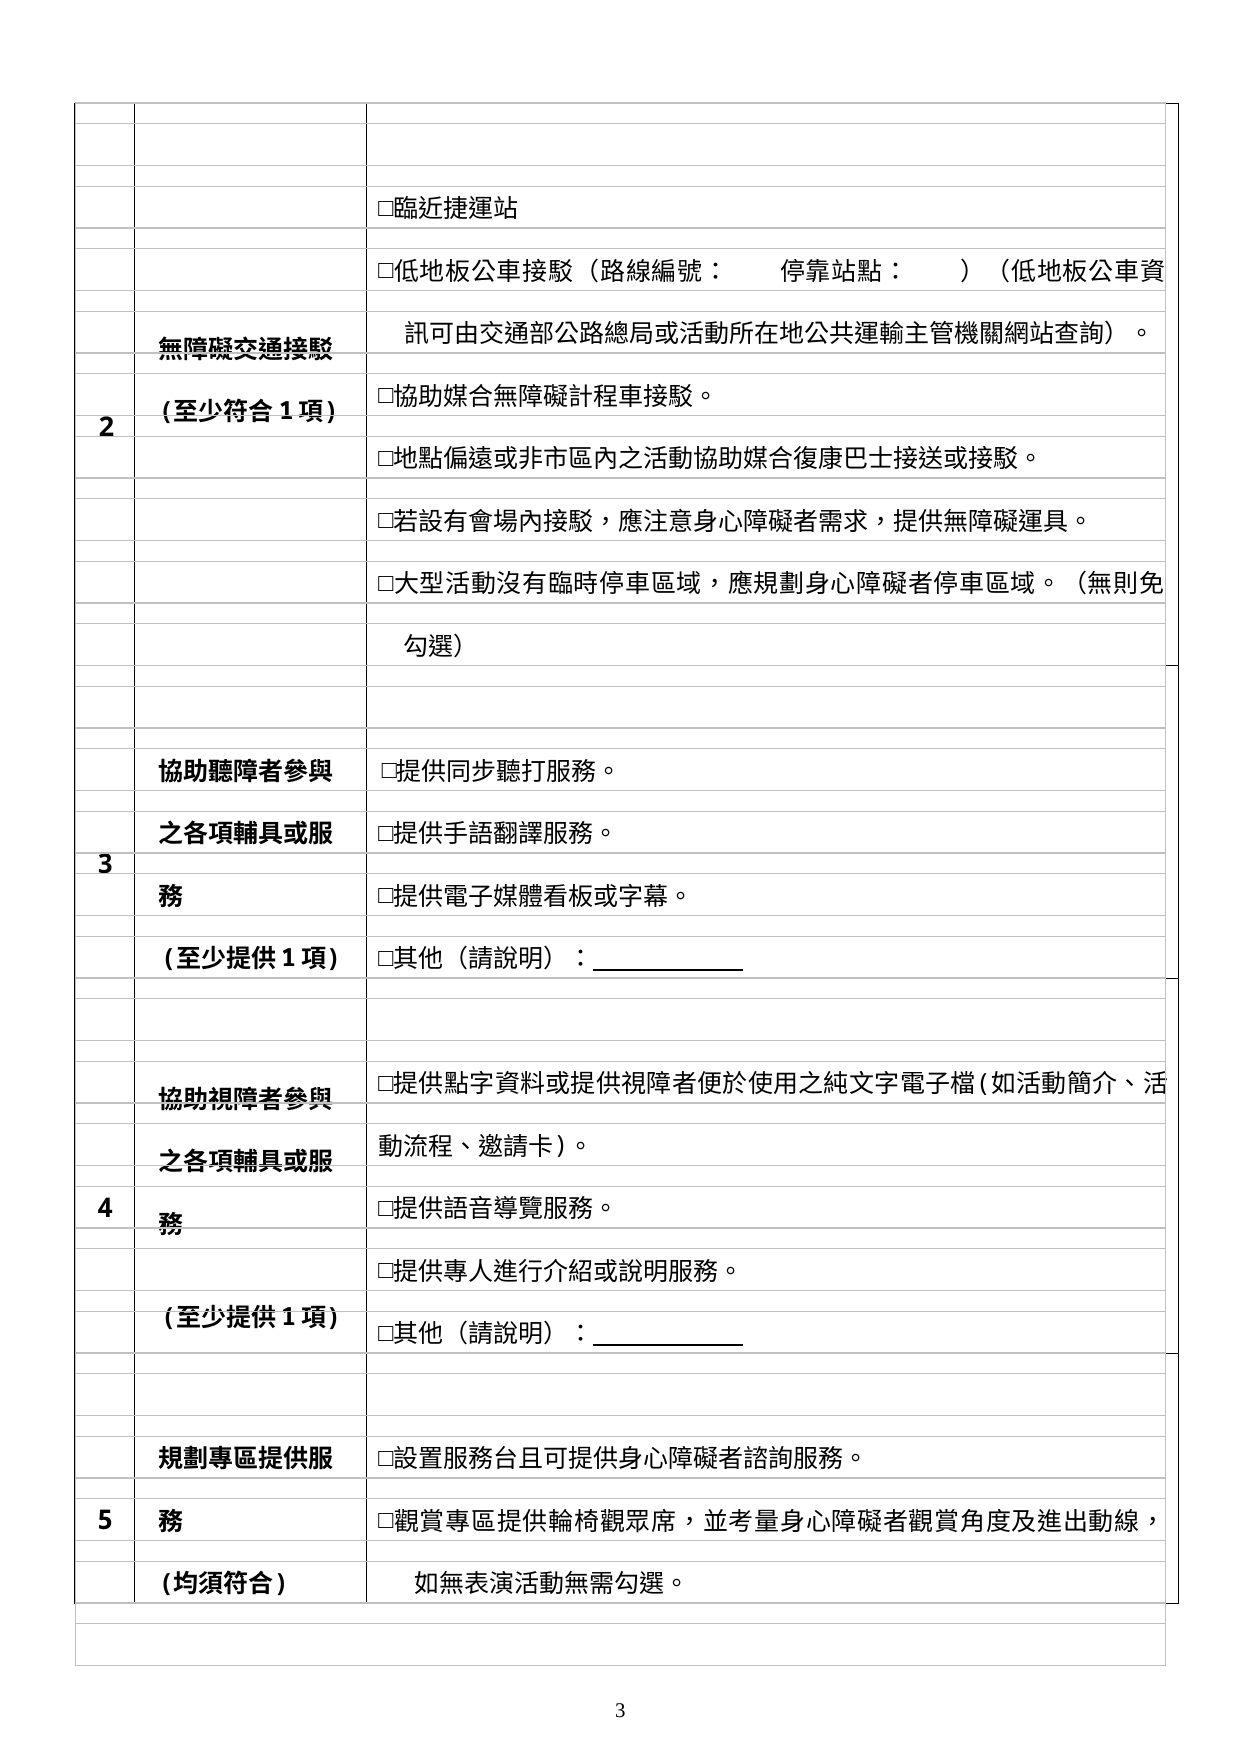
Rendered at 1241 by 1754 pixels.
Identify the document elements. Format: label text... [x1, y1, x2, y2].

table_cell [135, 1541, 366, 1561]
table_cell [76, 1374, 134, 1415]
table_cell 2 [76, 374, 134, 415]
table_cell 無障礙交通接駁(至少符合1項) [135, 312, 366, 352]
table_cell □提供點字資料或提供視障者便於使用之純文字電子檔(如活動簡介、活動流程、邀請卡)。 □提供語音導覽服務。 □提供專人進行介紹或說明服務。 □其他（請說明）： [367, 1062, 1165, 1102]
table_cell [1166, 666, 1178, 977]
table_cell [76, 1562, 134, 1602]
table_cell □設置服務台且可提供身心障礙者諮詢服務。 [367, 1437, 1165, 1477]
table_cell [76, 1291, 134, 1311]
table_cell 3 [76, 666, 134, 686]
table_cell 2 [76, 312, 134, 352]
table_cell 4 [76, 1187, 134, 1227]
table_cell □提供點字資料或提供視障者便於使用之純文字電子檔(如活動簡介、活動流程、邀請卡)。 □提供語音導覽服務。 □提供專人進行介紹或說明服務。 □其他（請說明）： [367, 1187, 1165, 1227]
table_cell [76, 1479, 134, 1498]
table_cell [135, 666, 366, 686]
table_cell [76, 979, 134, 998]
table_cell 2 [76, 124, 134, 165]
table_cell 無障礙交通接駁(至少符合1項) [135, 562, 366, 602]
table_cell 3 [76, 729, 134, 748]
table_cell □大型活動沒有臨時停車區域，應規劃身心障礙者停車區域。（無則免 [367, 562, 1165, 602]
table_cell 2 [76, 187, 134, 227]
table_cell 無障礙交通接駁(至少符合1項) [135, 229, 366, 248]
table_cell 無障礙交通接駁(至少符合1項) [135, 499, 366, 540]
table_cell 無障礙交通接駁(至少符合1項) [135, 104, 366, 123]
table_cell [135, 1416, 366, 1436]
table_cell □提供點字資料或提供視障者便於使用之純文字電子檔(如活動簡介、活動流程、邀請卡)。 □提供語音導覽服務。 □提供專人進行介紹或說明服務。 □其他（請說明）： [367, 1312, 1165, 1352]
table_cell [135, 1374, 366, 1415]
table_cell 2 [105, 416, 134, 436]
table_cell 2 [76, 479, 134, 498]
table_cell □提供點字資料或提供視障者便於使用之純文字電子檔(如活動簡介、活動流程、邀請卡)。 □提供語音導覽服務。 □提供專人進行介紹或說明服務。 □其他（請說明）： [367, 1229, 1165, 1248]
table_cell [135, 729, 366, 748]
table_cell 無障礙交通接駁(至少符合1項) [135, 187, 366, 227]
table_cell 協助視障者參與之各項輔具或服務 (至少提供1項) [135, 1187, 366, 1227]
table_cell [367, 854, 1165, 873]
table_cell 務 [135, 874, 366, 915]
table_cell 勾選） [367, 624, 1165, 665]
table_cell 協助視障者參與之各項輔具或服務 (至少提供1項) [135, 1291, 366, 1311]
table_cell [367, 1541, 1165, 1561]
table_cell 務 [135, 1499, 366, 1540]
table_cell 訊可由交通部公路總局或活動所在地公共運輸主管機關網站查詢）。 [367, 312, 1165, 352]
table_cell 無障礙交通接駁(至少符合1項) [135, 479, 366, 498]
table_cell □提供點字資料或提供視障者便於使用之純文字電子檔(如活動簡介、活動流程、邀請卡)。 □提供語音導覽服務。 □提供專人進行介紹或說明服務。 □其他（請說明）： [367, 1104, 1165, 1123]
table_cell 2 [76, 604, 134, 623]
table_cell □臨近捷運站 [367, 187, 1165, 227]
table_cell 3 [76, 749, 134, 790]
table_cell 無障礙交通接駁(至少符合1項) [135, 624, 366, 665]
table_cell 協助視障者參與之各項輔具或服務 (至少提供1項) [135, 1062, 366, 1102]
table_cell 協助視障者參與之各項輔具或服務 (至少提供1項) [135, 1249, 366, 1290]
table_cell [76, 999, 134, 1040]
table_cell [135, 1354, 366, 1373]
table_cell □提供點字資料或提供視障者便於使用之純文字電子檔(如活動簡介、活動流程、邀請卡)。 □提供語音導覽服務。 □提供專人進行介紹或說明服務。 □其他（請說明）： [367, 1166, 1165, 1186]
table_cell [367, 1479, 1165, 1498]
table_cell [76, 1416, 134, 1436]
table_cell □低地板公車接駁（路線編號： 停靠站點： ）（低地板公車資 [367, 249, 1165, 290]
table_cell □提供點字資料或提供視障者便於使用之純文字電子檔(如活動簡介、活動流程、邀請卡)。 □提供語音導覽服務。 □提供專人進行介紹或說明服務。 □其他（請說明）： [367, 1124, 1165, 1165]
table_cell 2 [76, 416, 108, 436]
table_cell 協助視障者參與之各項輔具或服務 (至少提供1項) [135, 1229, 366, 1248]
table_cell 3 [76, 687, 134, 727]
table_cell [135, 916, 366, 936]
table_cell [367, 229, 1165, 248]
table_cell [76, 1312, 134, 1352]
table_cell [76, 1437, 134, 1477]
table_cell 2 [76, 249, 134, 290]
table_cell 3 [76, 916, 134, 936]
table_cell 協助聽障者參與 [135, 749, 366, 790]
table_cell 無障礙交通接駁(至少符合1項) [135, 249, 366, 290]
table_cell 無障礙交通接駁(至少符合1項) [135, 374, 366, 415]
table_cell [135, 1479, 366, 1498]
table_cell 2 [76, 499, 134, 540]
table_cell 協助視障者參與之各項輔具或服務 (至少提供1項) [135, 999, 366, 1040]
table_cell 無障礙交通接駁(至少符合1項) [135, 604, 366, 623]
table_cell 協助視障者參與之各項輔具或服務 (至少提供1項) [135, 1166, 366, 1186]
table_cell [76, 1062, 134, 1102]
table_cell [367, 1416, 1165, 1436]
table_cell 2 [76, 624, 134, 665]
table_cell 無障礙交通接駁(至少符合1項) [135, 437, 366, 477]
table_cell 規劃專區提供服 [135, 1437, 366, 1477]
table_cell [367, 729, 1165, 748]
table_cell (均須符合) [135, 1562, 366, 1602]
table_cell [367, 124, 1165, 165]
table_cell 之各項輔具或服 [135, 812, 366, 852]
table_cell [367, 166, 1165, 186]
table_cell [367, 1374, 1165, 1415]
table_cell □觀賞專區提供輪椅觀眾席，並考量身心障礙者觀賞角度及進出動線， [367, 1499, 1165, 1540]
table_cell 2 [76, 541, 134, 561]
table_cell [76, 1249, 134, 1290]
table_cell [367, 791, 1165, 811]
table_cell 如無表演活動無需勾選。 [367, 1562, 1165, 1602]
table_cell [1166, 1354, 1178, 1602]
table_cell 無障礙交通接駁(至少符合1項) [135, 124, 366, 165]
table_cell 3 [76, 854, 107, 873]
table_cell [76, 1229, 134, 1248]
table_cell 2 [76, 166, 134, 186]
table_cell 協助視障者參與之各項輔具或服務 (至少提供1項) [135, 1041, 366, 1061]
table_cell □提供點字資料或提供視障者便於使用之純文字電子檔(如活動簡介、活動流程、邀請卡)。 □提供語音導覽服務。 □提供專人進行介紹或說明服務。 □其他（請說明）： [1166, 979, 1178, 1352]
table_cell [1166, 104, 1178, 665]
table_cell □協助媒合無障礙計程車接駁。 [367, 374, 1165, 415]
table_cell [76, 1104, 134, 1123]
table_cell (至少提供1項) [135, 937, 366, 977]
table_cell □提供點字資料或提供視障者便於使用之純文字電子檔(如活動簡介、活動流程、邀請卡)。 □提供語音導覽服務。 □提供專人進行介紹或說明服務。 □其他（請說明）： [367, 1291, 1165, 1311]
table_cell 3 [76, 812, 134, 852]
table_cell [367, 541, 1165, 561]
table_cell □提供點字資料或提供視障者便於使用之純文字電子檔(如活動簡介、活動流程、邀請卡)。 □提供語音導覽服務。 □提供專人進行介紹或說明服務。 □其他（請說明）： [367, 1249, 1165, 1290]
table_cell [367, 604, 1165, 623]
table_cell □提供點字資料或提供視障者便於使用之純文字電子檔(如活動簡介、活動流程、邀請卡)。 □提供語音導覽服務。 □提供專人進行介紹或說明服務。 □其他（請說明）： [367, 999, 1165, 1040]
table_cell 無障礙交通接駁(至少符合1項) [135, 541, 366, 561]
table_cell 3 [108, 854, 134, 873]
table_cell [76, 1541, 134, 1561]
table_cell [76, 1354, 134, 1373]
table_cell [135, 791, 366, 811]
table_cell □提供同步聽打服務。 [367, 749, 1165, 790]
table_cell [367, 354, 1165, 373]
table_cell 協助視障者參與之各項輔具或服務 (至少提供1項) [135, 1124, 366, 1165]
table_cell □提供點字資料或提供視障者便於使用之純文字電子檔(如活動簡介、活動流程、邀請卡)。 □提供語音導覽服務。 □提供專人進行介紹或說明服務。 □其他（請說明）： [367, 1041, 1165, 1061]
table_cell [367, 479, 1165, 498]
table_cell [367, 416, 1165, 436]
table_cell 2 [76, 291, 134, 311]
table_cell [76, 1124, 134, 1165]
table_cell 3 [76, 937, 134, 977]
table_cell 協助視障者參與之各項輔具或服務 (至少提供1項) [135, 1312, 366, 1352]
table_cell 無障礙交通接駁(至少符合1項) [135, 291, 366, 311]
table_cell 2 [76, 354, 134, 373]
table_cell [367, 687, 1165, 727]
table_cell [367, 291, 1165, 311]
table_cell □若設有會場內接駁，應注意身心障礙者需求，提供無障礙運具。 [367, 499, 1165, 540]
table_cell 協助視障者參與之各項輔具或服務 (至少提供1項) [135, 979, 366, 998]
table_cell 5 [76, 1499, 134, 1540]
table_cell [367, 916, 1165, 936]
table_cell □提供電子媒體看板或字幕。 [367, 874, 1165, 915]
table_cell 2 [76, 437, 134, 477]
table_cell [367, 104, 1165, 123]
table_cell 無障礙交通接駁(至少符合1項) [135, 166, 366, 186]
table_cell 2 [76, 229, 134, 248]
table_cell [76, 1166, 134, 1186]
table_cell [135, 687, 366, 727]
table_cell [76, 1041, 134, 1061]
table_cell 無障礙交通接駁(至少符合1項) [135, 416, 366, 436]
table_cell 3 [76, 791, 134, 811]
table_cell 無障礙交通接駁(至少符合1項) [135, 354, 366, 373]
table_cell □提供手語翻譯服務。 [367, 812, 1165, 852]
table_cell □其他（請說明）： [367, 937, 1165, 977]
table_cell □地點偏遠或非市區內之活動協助媒合復康巴士接送或接駁。 [367, 437, 1165, 477]
table_cell 2 [76, 104, 134, 123]
table_cell □提供點字資料或提供視障者便於使用之純文字電子檔(如活動簡介、活動流程、邀請卡)。 □提供語音導覽服務。 □提供專人進行介紹或說明服務。 □其他（請說明）： [367, 979, 1165, 998]
table_cell 協助視障者參與之各項輔具或服務 (至少提供1項) [135, 1104, 366, 1123]
table_cell [367, 666, 1165, 686]
table_cell [135, 854, 366, 873]
table_cell 2 [76, 562, 134, 602]
table_cell 3 [76, 874, 134, 915]
table_cell [367, 1354, 1165, 1373]
